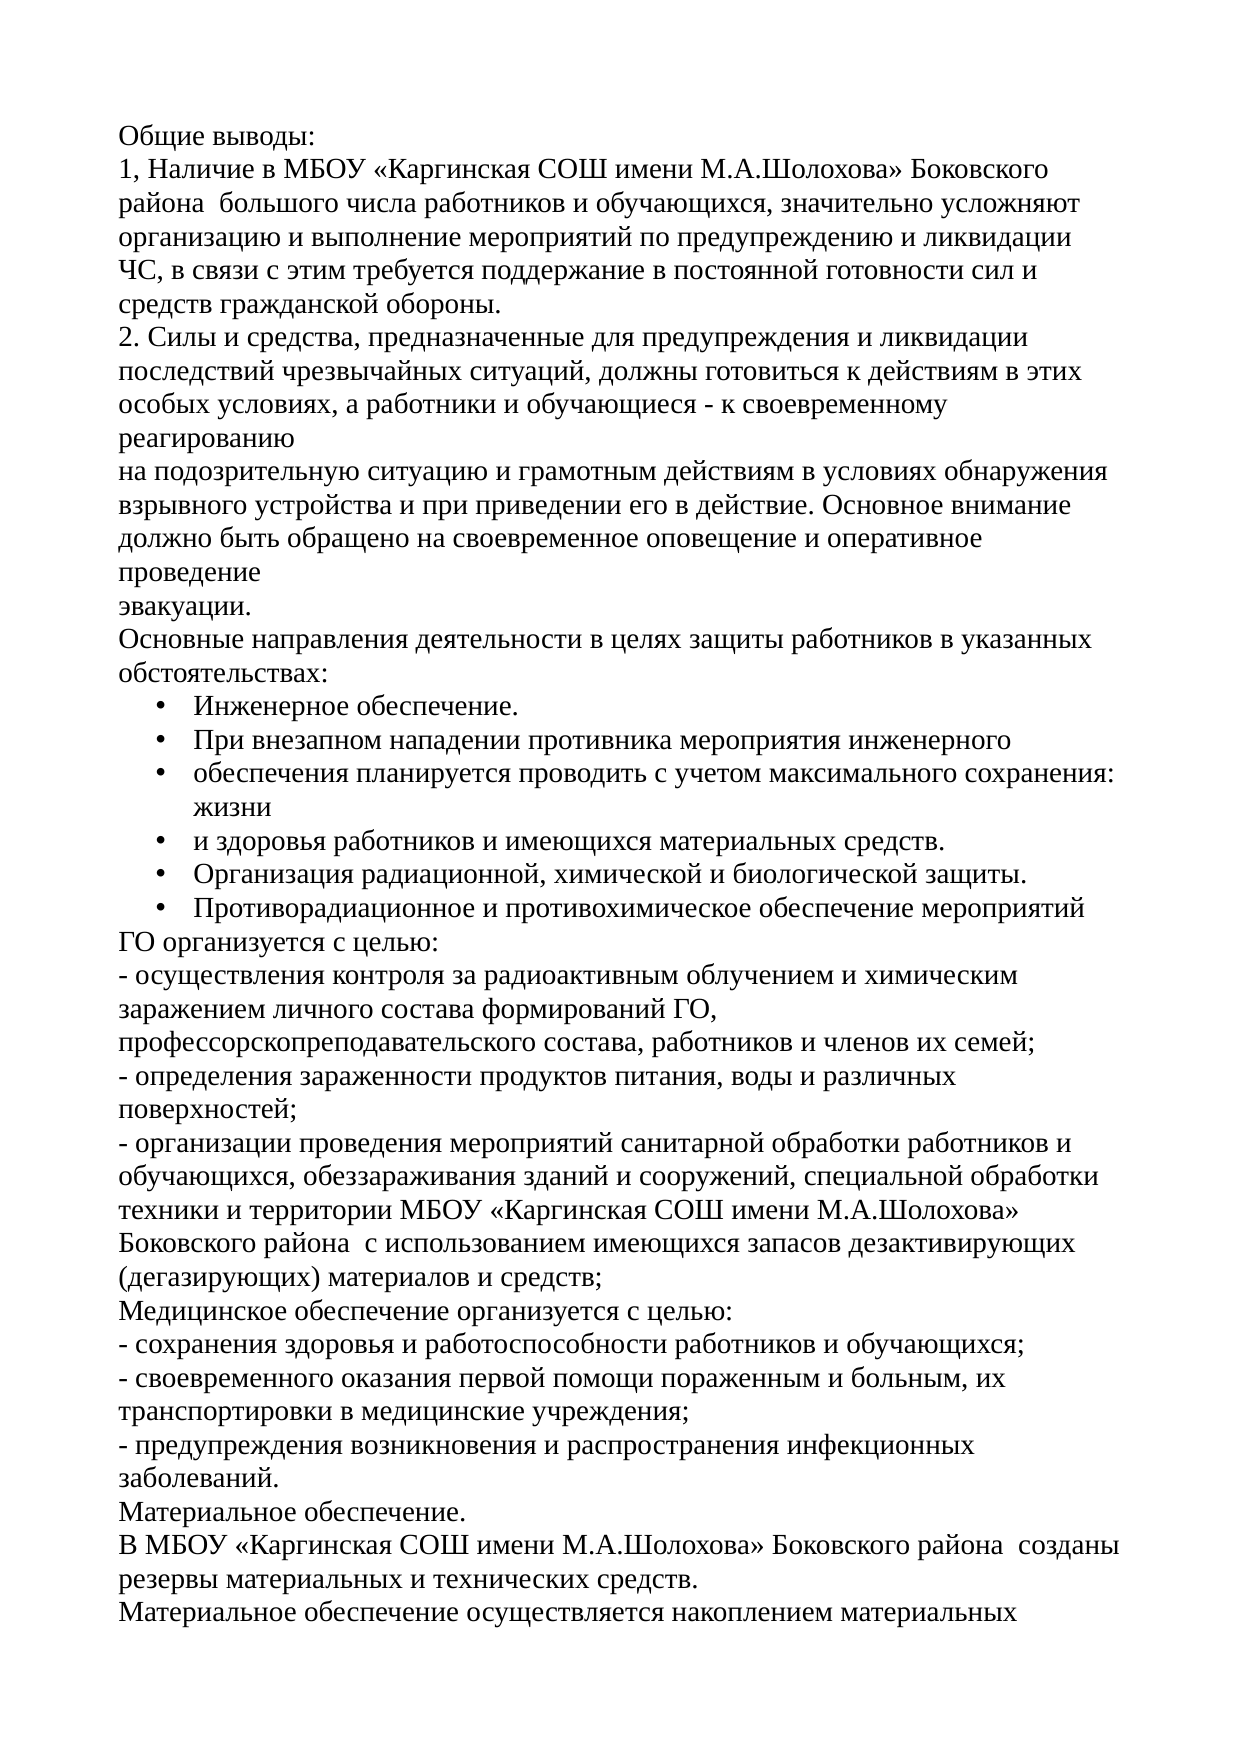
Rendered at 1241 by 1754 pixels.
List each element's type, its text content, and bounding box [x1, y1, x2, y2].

list Организация радиационной, химической и биологической защиты. [156, 856, 1122, 890]
text эвакуации. [118, 588, 1122, 621]
text поверхностей; [118, 1091, 1122, 1125]
text ГО организуется с целью: [118, 924, 1122, 957]
text техники и территории МБОУ «Каргинская СОШ имени М.А.Шолохова» Боковского района с использованием имеющихся запасов дезактивирующих (дегазирующих) материалов и средств; [118, 1192, 1122, 1293]
text обучающихся, обеззараживания зданий и сооружений, специальной обработки [118, 1158, 1122, 1192]
text последствий чрезвычайных ситуаций, должны готовиться к действиям в этих [118, 353, 1122, 386]
text взрывного устройства и при приведении его в действие. Основное внимание [118, 487, 1122, 521]
text 2. Силы и средства, предназначенные для предупреждения и ликвидации [118, 319, 1122, 353]
text транспортировки в медицинские учреждения; [118, 1393, 1122, 1427]
text Материальное обеспечение осуществляется накоплением материальных [118, 1594, 1122, 1628]
list Противорадиационное и противохимическое обеспечение мероприятий [156, 890, 1122, 924]
text заражением личного состава формирований ГО, профессорскопреподавательского состава, работников и членов их семей; [118, 991, 1122, 1058]
text должно быть обращено на своевременное оповещение и оперативное проведение [118, 521, 1122, 588]
text особых условиях, а работники и обучающиеся - к своевременному реагированию [118, 386, 1122, 453]
text В МБОУ «Каргинская СОШ имени М.А.Шолохова» Боковского района созданы резервы материальных и технических средств. [118, 1527, 1122, 1594]
text - организации проведения мероприятий санитарной обработки работников и [118, 1125, 1122, 1158]
text - своевременного оказания первой помощи пораженным и больным, их [118, 1360, 1122, 1393]
text Медицинское обеспечение организуется с целью: [118, 1293, 1122, 1326]
list обеспечения планируется проводить с учетом максимального сохранения: жизни [156, 756, 1122, 823]
text - сохранения здоровья и работоспособности работников и обучающихся; [118, 1326, 1122, 1360]
text - предупреждения возникновения и распространения инфекционных [118, 1427, 1122, 1460]
text Основные направления деятельности в целях защиты работников в указанных обстоятельствах: [118, 621, 1122, 688]
text 1, Наличие в МБОУ «Каргинская СОШ имени М.А.Шолохова» Боковского района большого числа работников и обучающихся, значительно усложняют организацию и выполнение мероприятий по предупреждению и ликвидации ЧС, в связи с этим требуется поддержание в постоянной готовности сил и средств гражданской обороны. [118, 152, 1122, 319]
text - осуществления контроля за радиоактивным облучением и химическим [118, 957, 1122, 991]
list Инженерное обеспечение. [156, 688, 1122, 722]
text Материальное обеспечение. [118, 1494, 1122, 1527]
text Общие выводы: [118, 118, 1122, 152]
text заболеваний. [118, 1460, 1122, 1494]
text - определения зараженности продуктов питания, воды и различных [118, 1058, 1122, 1091]
list и здоровья работников и имеющихся материальных средств. [156, 823, 1122, 856]
list При внезапном нападении противника мероприятия инженерного [156, 722, 1122, 756]
text на подозрительную ситуацию и грамотным действиям в условиях обнаружения [118, 453, 1122, 487]
